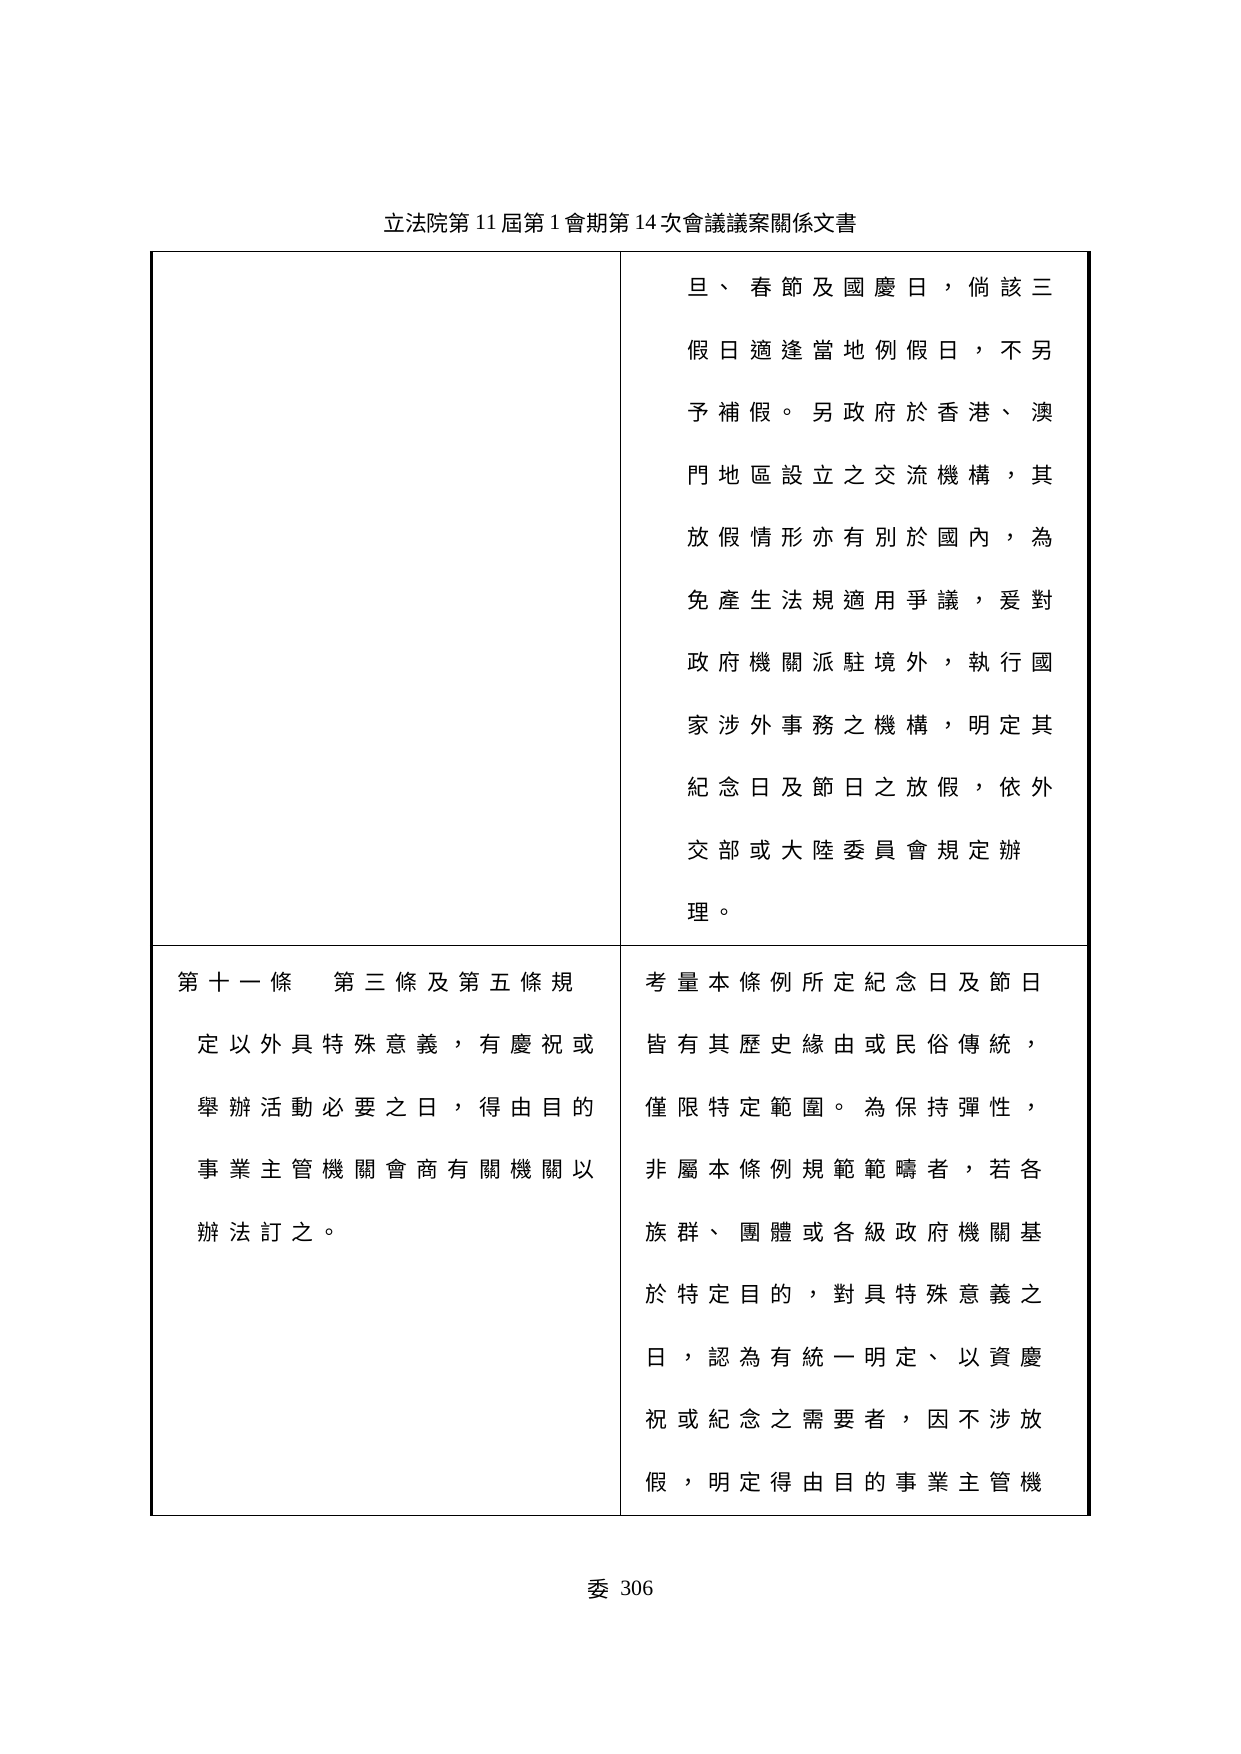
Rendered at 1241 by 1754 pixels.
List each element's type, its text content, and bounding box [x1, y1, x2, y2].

table_cell 旦、春節及國慶日，倘該三假日適逢當地例假日，不另予補假。另政府於香港、澳門地區設立之交流機構，其放假情形亦有別於國內，為免產生法規適用爭議，爰對政府機關派駐境外，執行國家涉外事務之機構，明定其紀念日及節日之放假，依外交部或大陸委員會規定辦理。 [621, 252, 1087, 945]
table_cell 第十一條 第三條及第五條規定以外具特殊意義，有慶祝或舉辦活動必要之日，得由目的事業主管機關會商有關機關以辦法訂之。 [153, 946, 620, 1514]
table_cell [153, 252, 620, 945]
table_cell 考量本條例所定紀念日及節日皆有其歷史緣由或民俗傳統，僅限特定範圍。為保持彈性，非屬本條例規範範疇者，若各族群、團體或各級政府機關基於特定目的，對具特殊意義之日，認為有統一明定、以資慶祝或紀念之需要者，因不涉放假，明定得由目的事業主管機 [621, 946, 1087, 1514]
